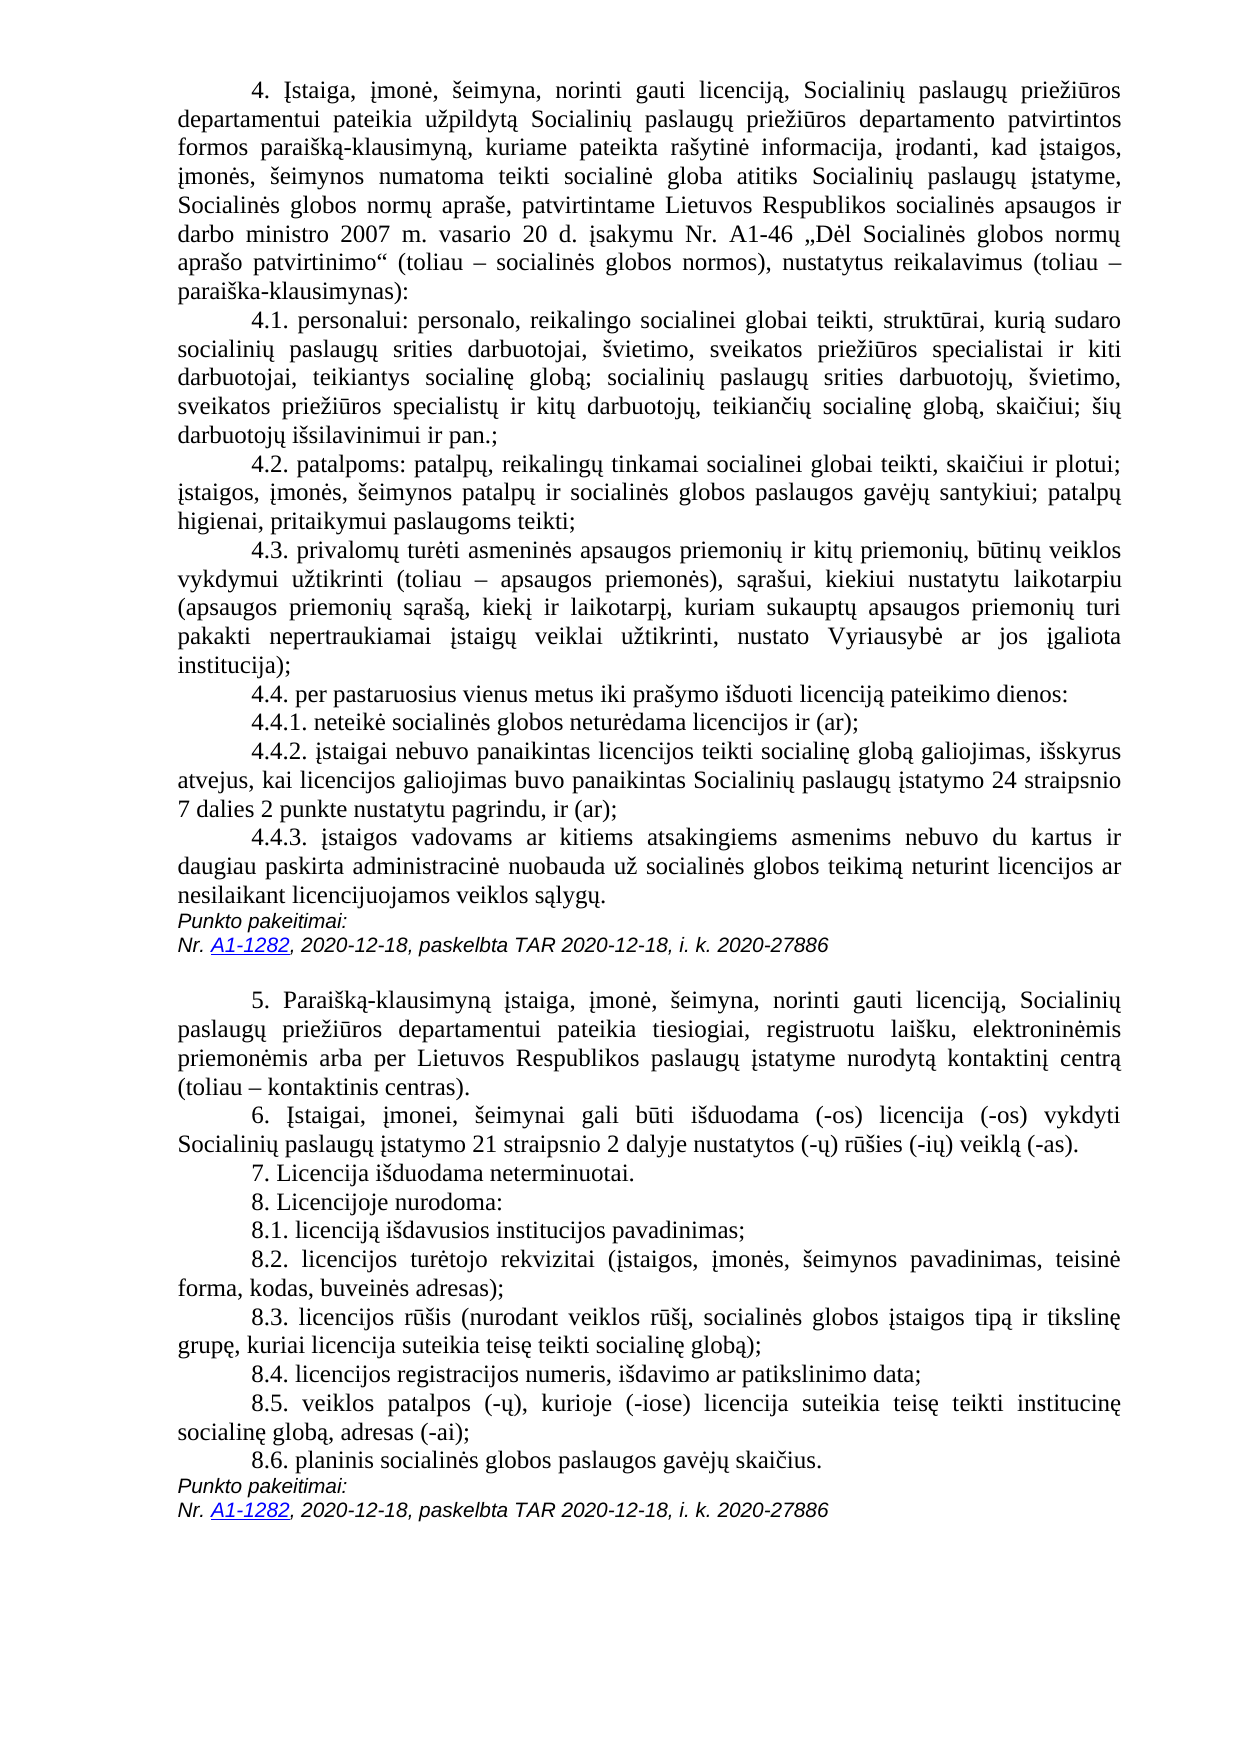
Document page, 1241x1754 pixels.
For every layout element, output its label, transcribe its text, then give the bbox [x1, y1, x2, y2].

text 8.4. licencijos registracijos numeris, išdavimo ar patikslinimo data; [177, 1359, 1122, 1388]
text 4. Įstaiga, įmonė, šeimyna, norinti gauti licenciją, Socialinių paslaugų priežiūros departamentui pateikia užpildytą Socialinių paslaugų priežiūros departamento patvirtintos formos paraišką-klausimyną, kuriame pateikta rašytinė informacija, įrodanti, kad įstaigos, įmonės, šeimynos numatoma teikti socialinė globa atitiks Socialinių paslaugų įstatyme, Socialinės globos normų apraše, patvirtintame Lietuvos Respublikos socialinės apsaugos ir darbo ministro 2007 m. vasario 20 d. įsakymu Nr. A1-46 „Dėl Socialinės globos normų aprašo patvirtinimo“ (toliau – socialinės globos normos), nustatytus reikalavimus (toliau – paraiška-klausimynas): [177, 75, 1122, 305]
text 7. Licencija išduodama neterminuotai. [177, 1158, 1122, 1187]
text 4.3. privalomų turėti asmeninės apsaugos priemonių ir kitų priemonių, būtinų veiklos vykdymui užtikrinti (toliau – apsaugos priemonės), sąrašui, kiekiui nustatytu laikotarpiu (apsaugos priemonių sąrašą, kiekį ir laikotarpį, kuriam sukauptų apsaugos priemonių turi pakakti nepertraukiamai įstaigų veiklai užtikrinti, nustato Vyriausybė ar jos įgaliota institucija); [177, 535, 1122, 679]
text 4.4.1. neteikė socialinės globos neturėdama licencijos ir (ar); [177, 707, 1122, 736]
text 8.3. licencijos rūšis (nurodant veiklos rūšį, socialinės globos įstaigos tipą ir tikslinę grupę, kuriai licencija suteikia teisę teikti socialinę globą); [177, 1302, 1122, 1359]
text 6. Įstaigai, įmonei, šeimynai gali būti išduodama (-os) licencija (-os) vykdyti Socialinių paslaugų įstatymo 21 straipsnio 2 dalyje nustatytos (-ų) rūšies (-ių) veiklą (-as). [177, 1100, 1122, 1158]
text 8.2. licencijos turėtojo rekvizitai (įstaigos, įmonės, šeimynos pavadinimas, teisinė forma, kodas, buveinės adresas); [177, 1244, 1122, 1302]
text 8. Licencijoje nurodoma: [177, 1187, 1122, 1215]
text Nr. A1-1282, 2020-12-18, paskelbta TAR 2020-12-18, i. k. 2020-27886 [177, 1498, 1122, 1522]
text 8.1. licenciją išdavusios institucijos pavadinimas; [177, 1215, 1122, 1244]
text 4.1. personalui: personalo, reikalingo socialinei globai teikti, struktūrai, kurią sudaro socialinių paslaugų srities darbuotojai, švietimo, sveikatos priežiūros specialistai ir kiti darbuotojai, teikiantys socialinę globą; socialinių paslaugų srities darbuotojų, švietimo, sveikatos priežiūros specialistų ir kitų darbuotojų, teikiančių socialinę globą, skaičiui; šių darbuotojų išsilavinimui ir pan.; [177, 305, 1122, 449]
text 8.6. planinis socialinės globos paslaugos gavėjų skaičius. [177, 1445, 1122, 1474]
text Nr. A1-1282, 2020-12-18, paskelbta TAR 2020-12-18, i. k. 2020-27886 [177, 933, 1122, 957]
text 4.2. patalpoms: patalpų, reikalingų tinkamai socialinei globai teikti, skaičiui ir plotui; įstaigos, įmonės, šeimynos patalpų ir socialinės globos paslaugos gavėjų santykiui; patalpų higienai, pritaikymui paslaugoms teikti; [177, 449, 1122, 535]
text Punkto pakeitimai: [177, 1474, 1122, 1498]
text 4.4.3. įstaigos vadovams ar kitiems atsakingiems asmenims nebuvo du kartus ir daugiau paskirta administracinė nuobauda už socialinės globos teikimą neturint licencijos ar nesilaikant licencijuojamos veiklos sąlygų. [177, 822, 1122, 909]
text Punkto pakeitimai: [177, 909, 1122, 933]
text 4.4.2. įstaigai nebuvo panaikintas licencijos teikti socialinę globą galiojimas, išskyrus atvejus, kai licencijos galiojimas buvo panaikintas Socialinių paslaugų įstatymo 24 straipsnio 7 dalies 2 punkte nustatytu pagrindu, ir (ar); [177, 736, 1122, 822]
text 8.5. veiklos patalpos (-ų), kurioje (-iose) licencija suteikia teisę teikti institucinę socialinę globą, adresas (-ai); [177, 1388, 1122, 1445]
text 4.4. per pastaruosius vienus metus iki prašymo išduoti licenciją pateikimo dienos: [177, 679, 1122, 707]
text 5. Paraišką-klausimyną įstaiga, įmonė, šeimyna, norinti gauti licenciją, Socialinių paslaugų priežiūros departamentui pateikia tiesiogiai, registruotu laišku, elektroninėmis priemonėmis arba per Lietuvos Respublikos paslaugų įstatyme nurodytą kontaktinį centrą (toliau – kontaktinis centras). [177, 985, 1122, 1100]
